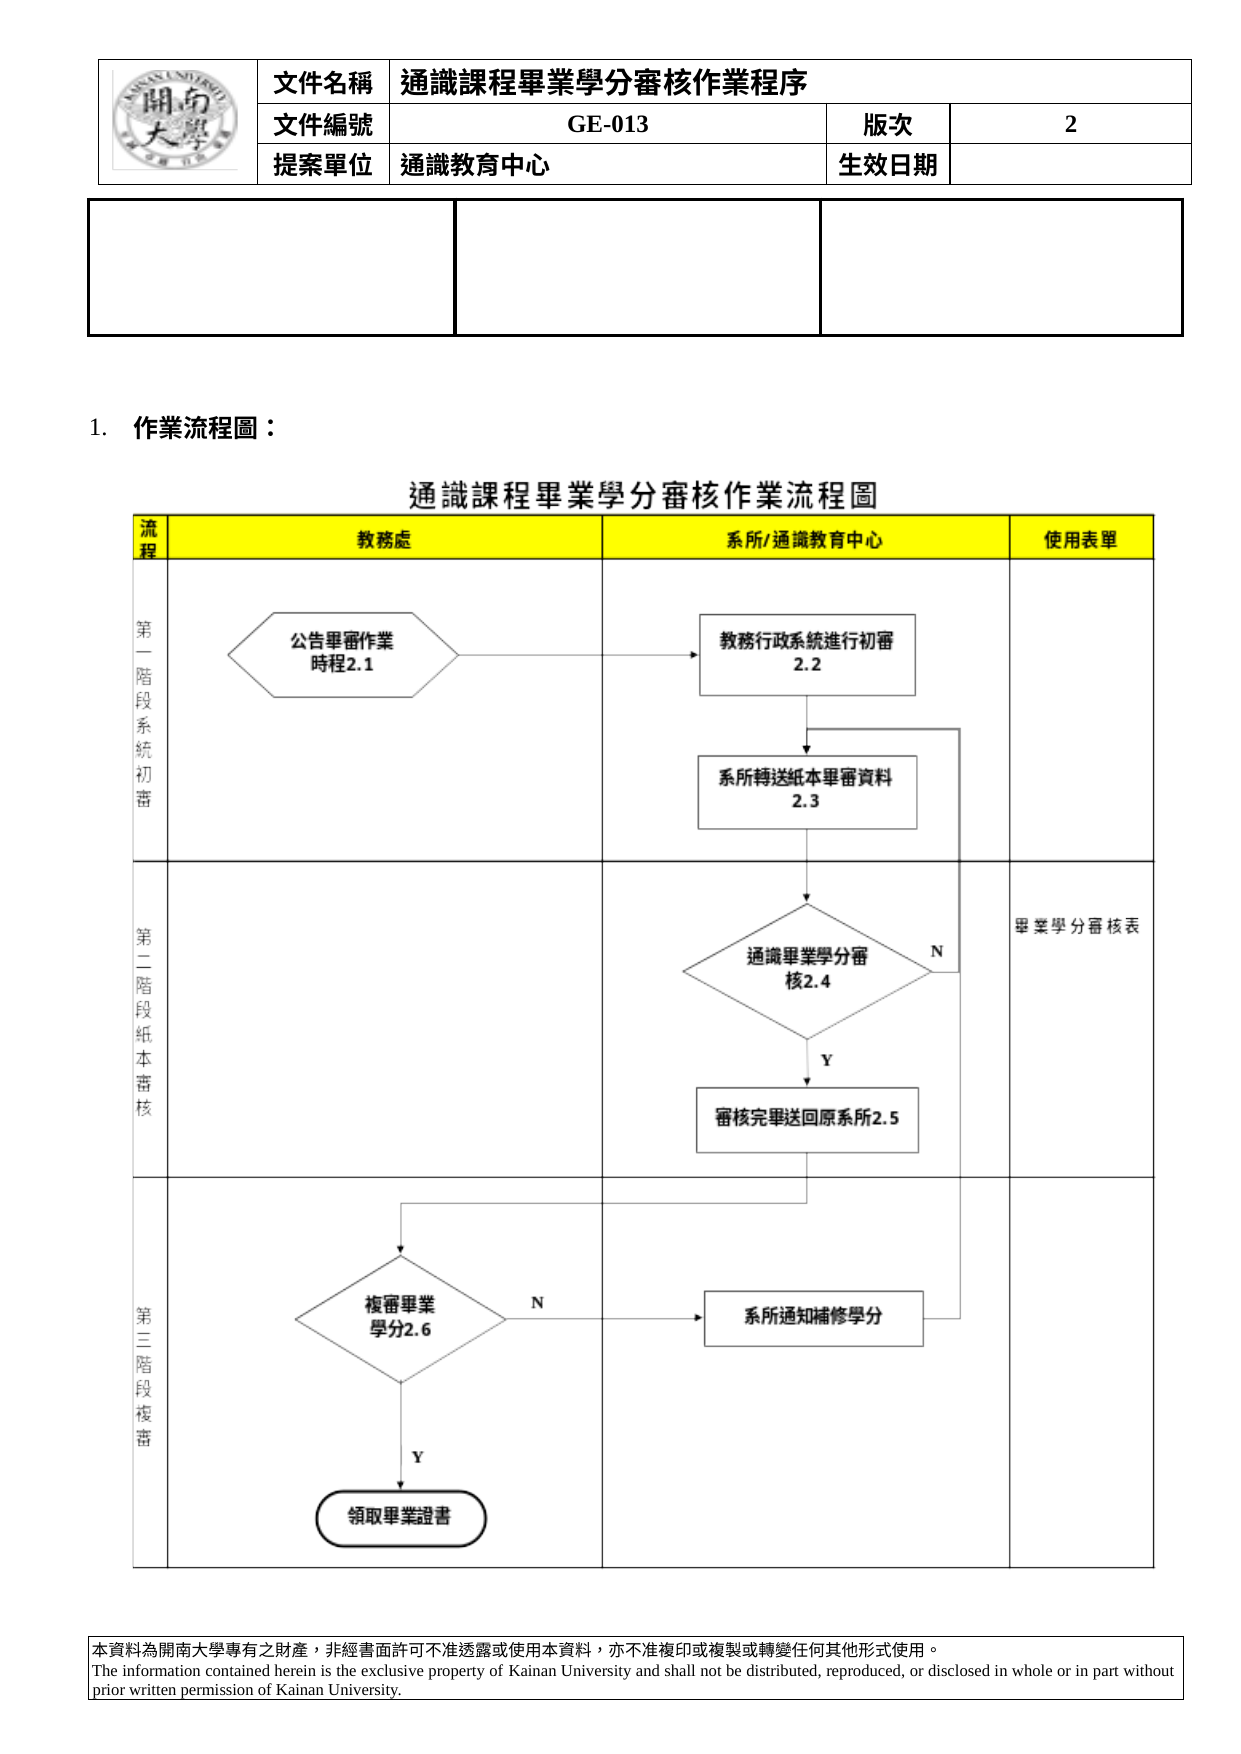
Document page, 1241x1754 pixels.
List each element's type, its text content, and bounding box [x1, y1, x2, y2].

list 作業流程圖： [89, 385, 1181, 1635]
table_cell [90, 201, 453, 334]
table_cell [822, 201, 1181, 334]
table_cell [457, 201, 819, 334]
